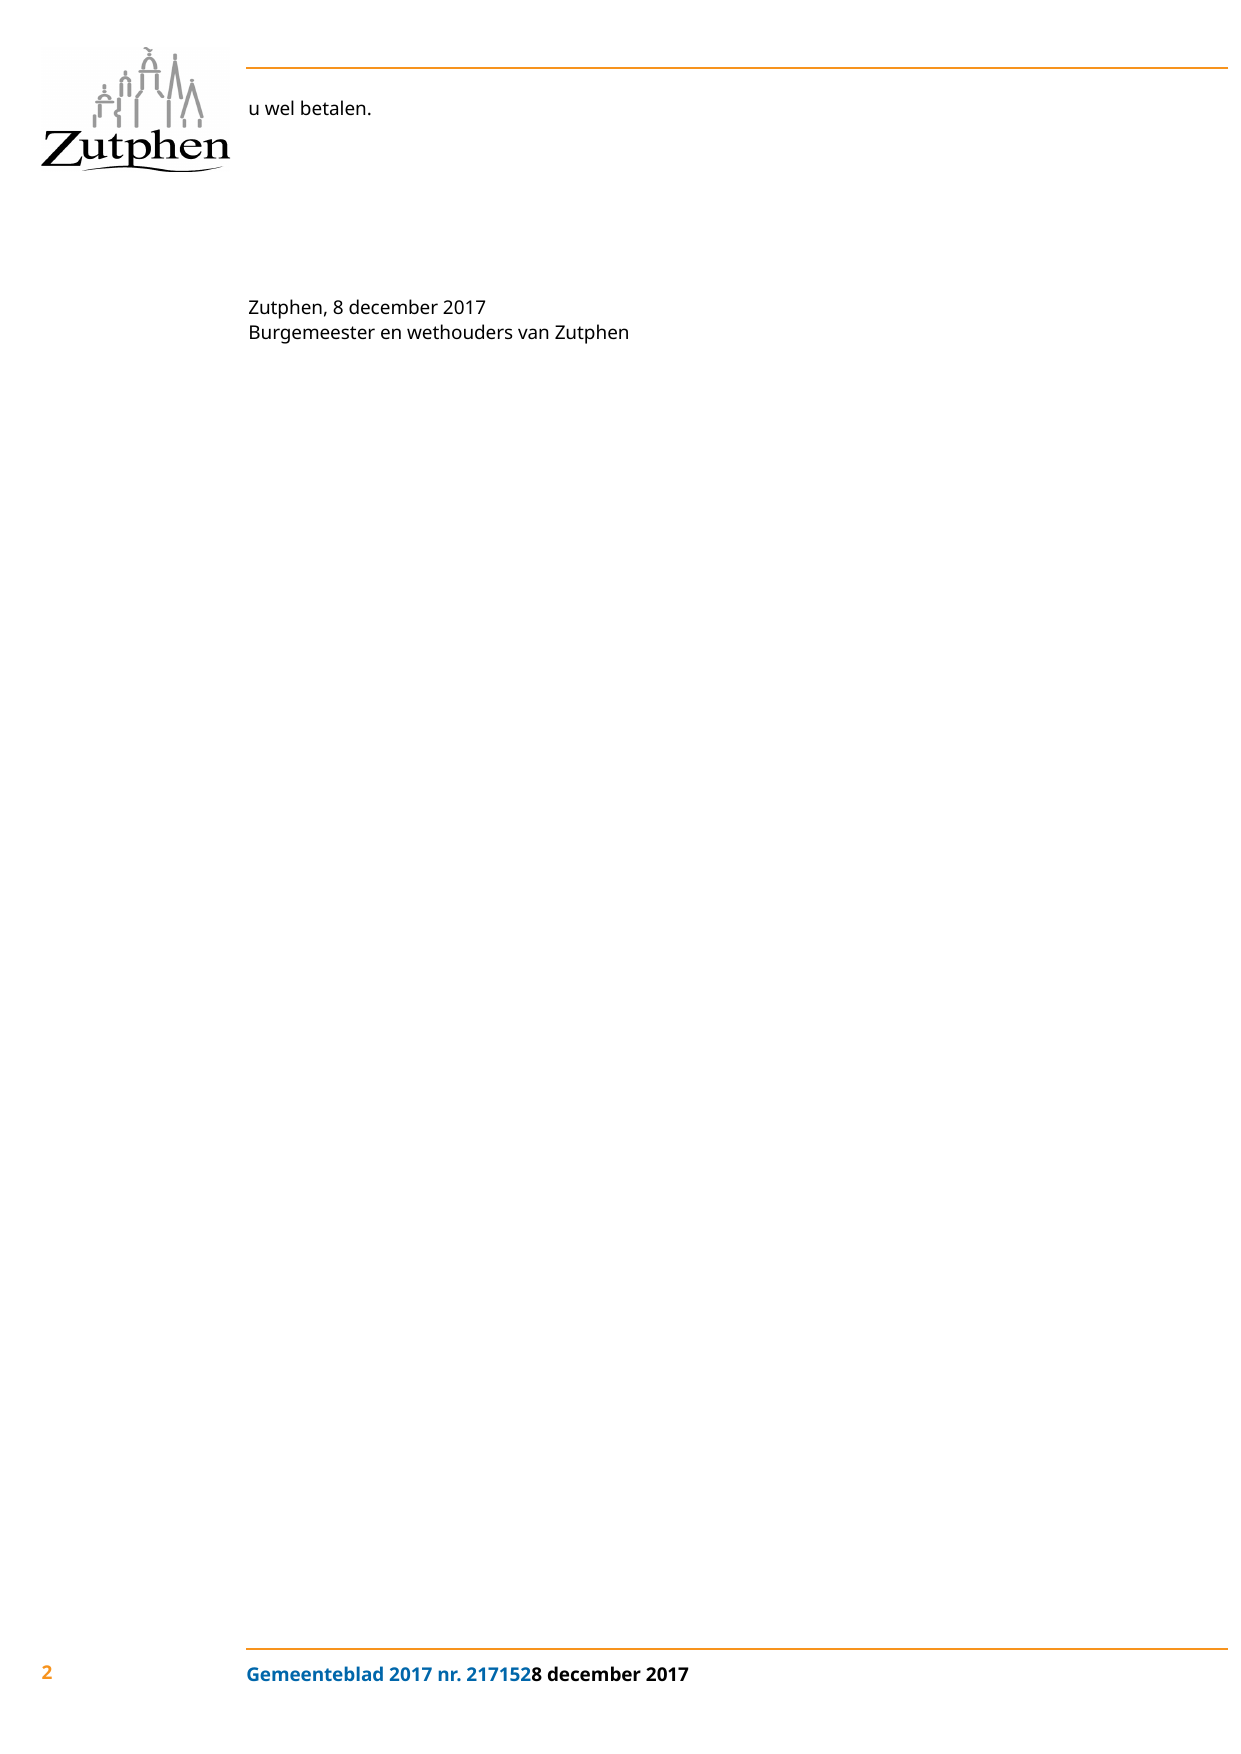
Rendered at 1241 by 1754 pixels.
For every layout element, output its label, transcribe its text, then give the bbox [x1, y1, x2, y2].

picture [41, 47, 231, 172]
text u wel betalen. [248, 95, 1152, 121]
text Burgemeester en wethouders van Zutphen [248, 319, 1152, 345]
text Zutphen, 8 december 2017 [248, 294, 1152, 319]
